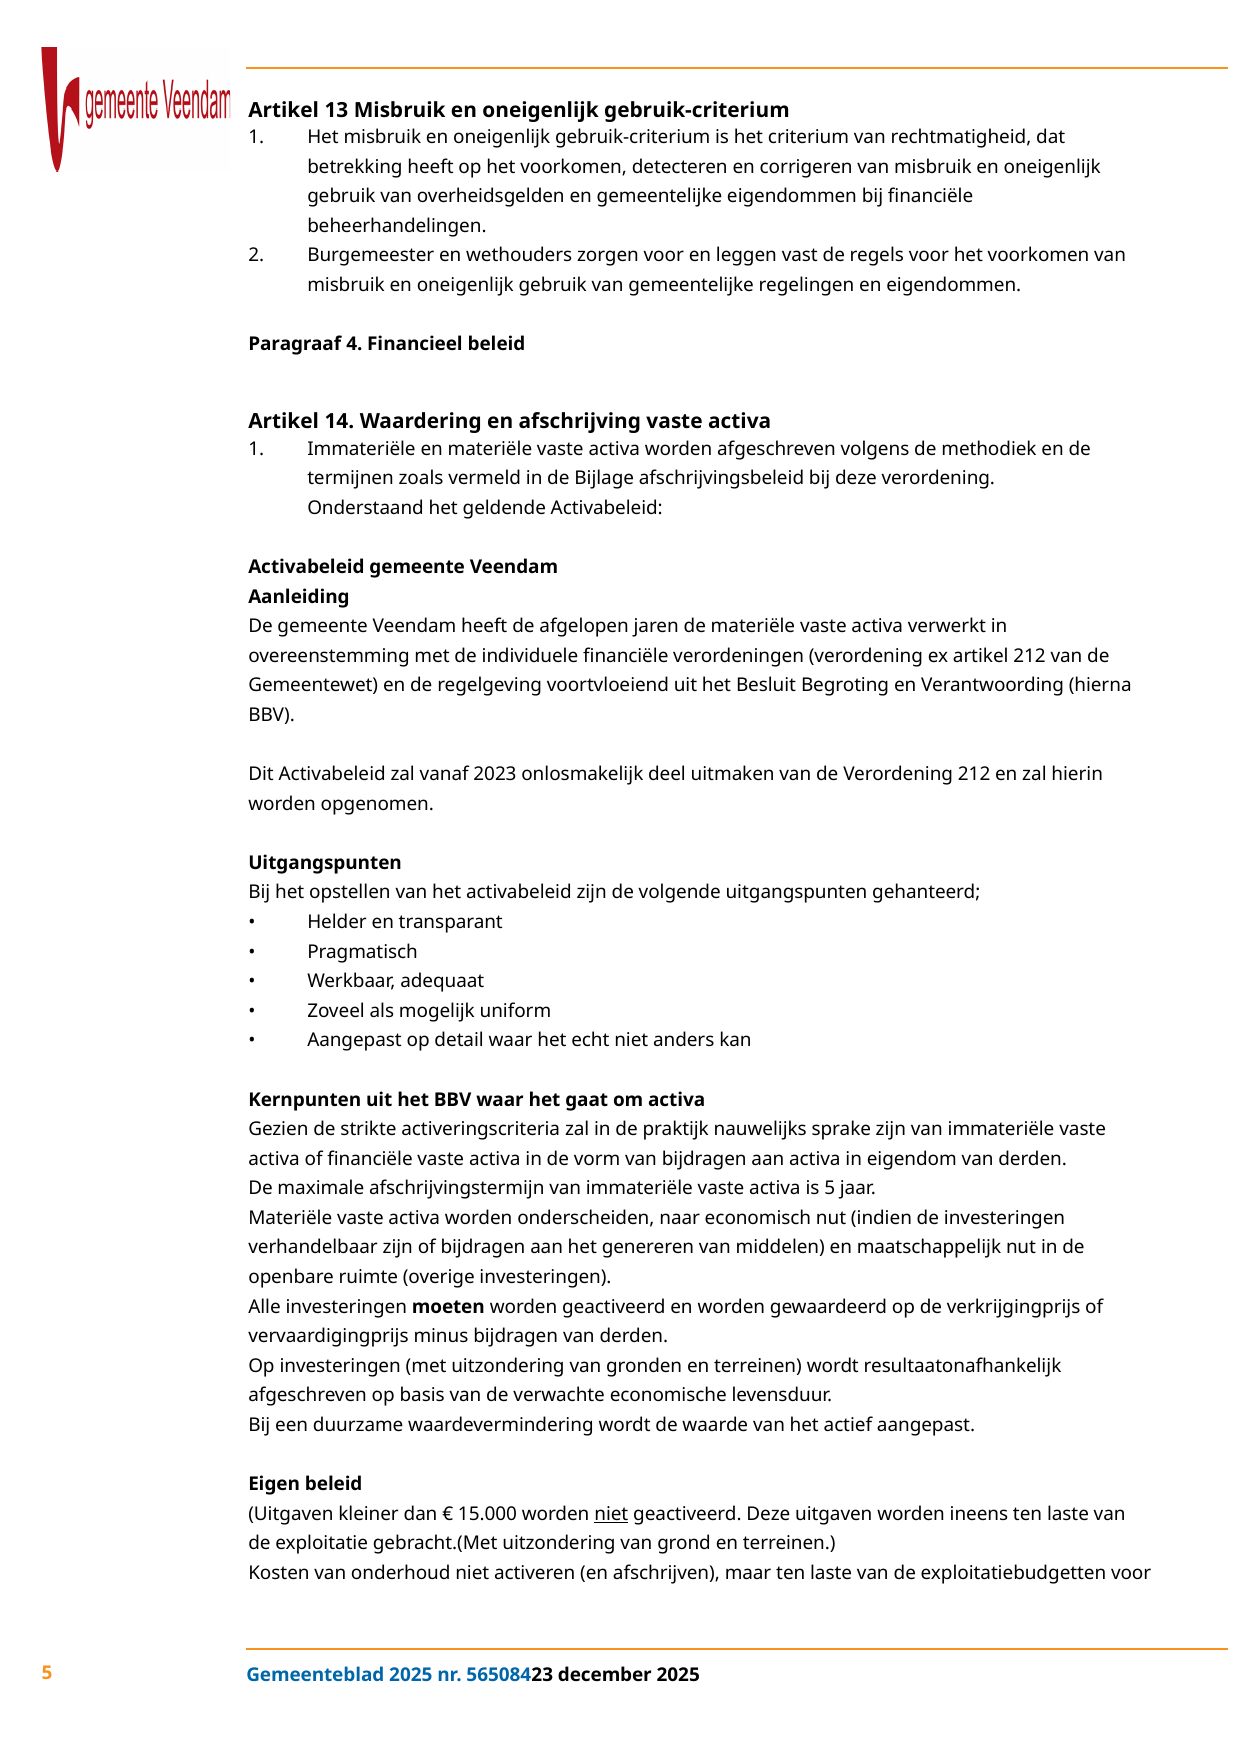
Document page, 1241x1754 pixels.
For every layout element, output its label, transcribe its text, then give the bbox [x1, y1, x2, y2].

list Werkbaar, adequaat [248, 967, 1152, 993]
list Burgemeester en wethouders zorgen voor en leggen vast de regels voor het voorkomen van misbruik en oneigenlijk gebruik van gemeentelijke regelingen en eigendommen. [248, 242, 1152, 297]
text Aanleiding [248, 583, 1152, 608]
text Kernpunten uit het BBV waar het gaat om activa [248, 1086, 1152, 1111]
list Helder en transparant [248, 908, 1152, 934]
text Eigen beleid [248, 1470, 1152, 1496]
list Immateriële en materiële vaste activa worden afgeschreven volgens de methodiek en de termijnen zoals vermeld in de Bijlage afschrijvingsbeleid bij deze verordening. [248, 435, 1152, 490]
text Materiële vaste activa worden onderscheiden, naar economisch nut (indien de investeringen verhandelbaar zijn of bijdragen aan het genereren van middelen) en maatschappelijk nut in de openbare ruimte (overige investeringen). [248, 1204, 1152, 1289]
text Uitgangspunten [248, 849, 1152, 875]
text Artikel 13 Misbruik en oneigenlijk gebruik-criterium [248, 95, 1152, 123]
list Zoveel als mogelijk uniform [248, 997, 1152, 1023]
text Activabeleid gemeente Veendam [248, 553, 1152, 579]
text Bij een duurzame waardevermindering wordt de waarde van het actief aangepast. [248, 1411, 1152, 1437]
list Het misbruik en oneigenlijk gebruik-criterium is het criterium van rechtmatigheid, dat betrekking heeft op het voorkomen, detecteren en corrigeren van misbruik en oneigenlijk gebruik van overheidsgelden en gemeentelijke eigendommen bij financiële beheerhandelingen. [248, 123, 1152, 238]
text De maximale afschrijvingstermijn van immateriële vaste activa is 5 jaar. [248, 1174, 1152, 1200]
list Pragmatisch [248, 938, 1152, 963]
list Onderstaand het geldende Activabeleid: [248, 494, 1152, 520]
list Aangepast op detail waar het echt niet anders kan [248, 1027, 1152, 1052]
text Bij het opstellen van het activabeleid zijn de volgende uitgangspunten gehanteerd; [248, 879, 1152, 904]
text Paragraaf 4. Financieel beleid [248, 330, 1152, 356]
text (Uitgaven kleiner dan € 15.000 worden niet geactiveerd. Deze uitgaven worden ineens ten laste van de exploitatie gebracht.(Met uitzondering van grond en terreinen.) [248, 1500, 1152, 1555]
text Alle investeringen moeten worden geactiveerd en worden gewaardeerd op de verkrijgingprijs of vervaardigingprijs minus bijdragen van derden. [248, 1293, 1152, 1348]
text De gemeente Veendam heeft de afgelopen jaren de materiële vaste activa verwerkt in overeenstemming met de individuele financiële verordeningen (verordening ex artikel 212 van de Gemeentewet) en de regelgeving voortvloeiend uit het Besluit Begroting en Verantwoording (hierna BBV). [248, 612, 1152, 727]
text Gezien de strikte activeringscriteria zal in de praktijk nauwelijks sprake zijn van immateriële vaste activa of financiële vaste activa in de vorm van bijdragen aan activa in eigendom van derden. [248, 1115, 1152, 1171]
text Kosten van onderhoud niet activeren (en afschrijven), maar ten laste van de exploitatiebudgetten voor [248, 1559, 1152, 1585]
text Artikel 14. Waardering en afschrijving vaste activa [248, 406, 1152, 435]
text Op investeringen (met uitzondering van gronden en terreinen) wordt resultaatonafhankelijk afgeschreven op basis van de verwachte economische levensduur. [248, 1352, 1152, 1407]
picture [41, 47, 231, 172]
text Dit Activabeleid zal vanaf 2023 onlosmakelijk deel uitmaken van de Verordening 212 en zal hierin worden opgenomen. [248, 760, 1152, 816]
